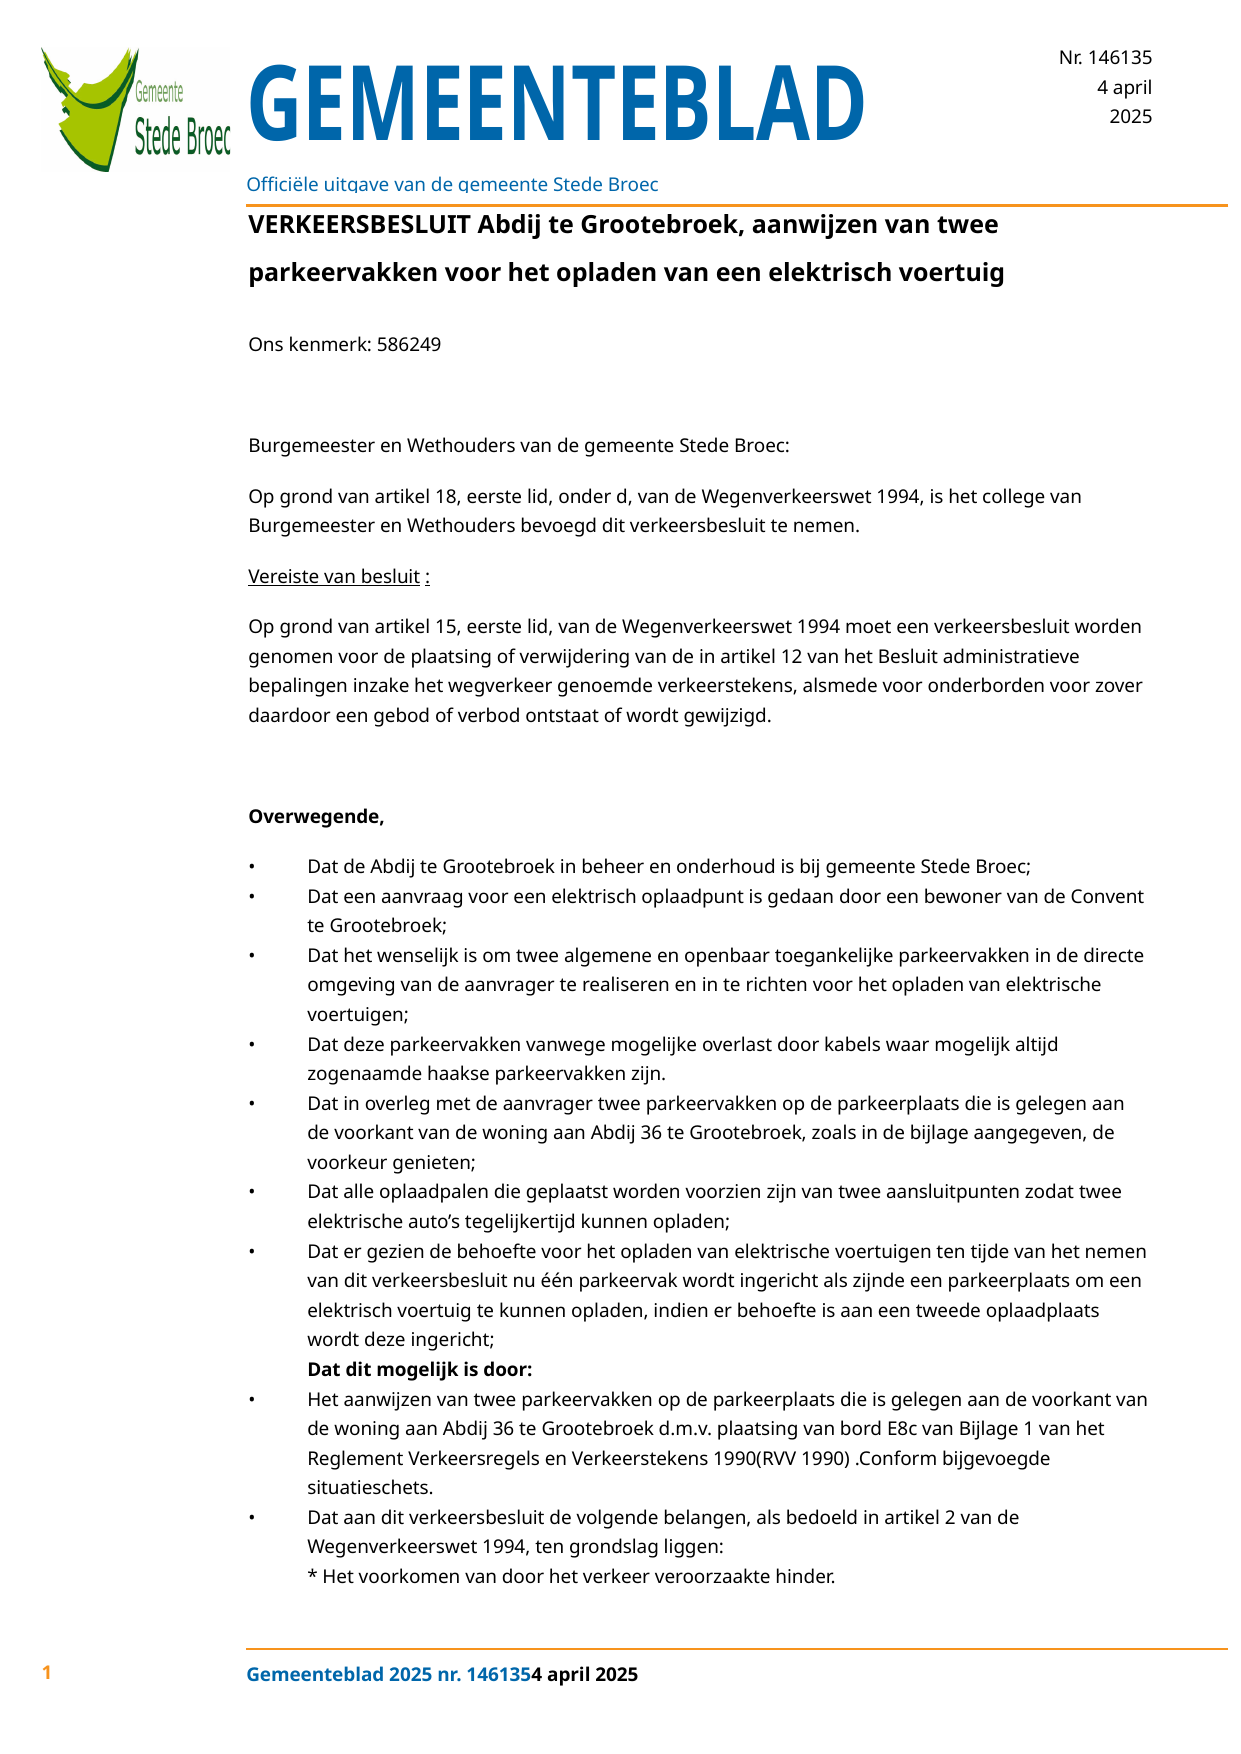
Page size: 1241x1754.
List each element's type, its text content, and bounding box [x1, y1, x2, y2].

text Overwegende, [248, 803, 1152, 828]
text Op grond van artikel 15, eerste lid, van de Wegenverkeerswet 1994 moet een verkeersbesluit worden genomen voor de plaatsing of verwijdering van de in artikel 12 van het Besluit administratieve bepalingen inzake het wegverkeer genoemde verkeerstekens, alsmede voor onderborden voor zover daardoor een gebod of verbod ontstaat of wordt gewijzigd. [248, 613, 1152, 728]
list Het aanwijzen van twee parkeervakken op de parkeerplaats die is gelegen aan de voorkant van de woning aan Abdij 36 te Grootebroek d.m.v. plaatsing van bord E8c van Bijlage 1 van het Reglement Verkeersregels en Verkeerstekens 1990(RVV 1990) .Conform bijgevoegde situatieschets. [248, 1386, 1152, 1500]
text VERKEERSBESLUIT Abdij te Grootebroek, aanwijzen van twee parkeervakken voor het opladen van een elektrisch voertuig [248, 207, 1152, 288]
list Dat het wenselijk is om twee algemene en openbaar toegankelijke parkeervakken in de directe omgeving van de aanvrager te realiseren en in te richten voor het opladen van elektrische voertuigen; [248, 942, 1152, 1027]
text Vereiste van besluit : [248, 563, 1152, 588]
list Dat er gezien de behoefte voor het opladen van elektrische voertuigen ten tijde van het nemen van dit verkeersbesluit nu één parkeervak wordt ingericht als zijnde een parkeerplaats om een elektrisch voertuig te kunnen opladen, indien er behoefte is aan een tweede oplaadplaats wordt deze ingericht; [248, 1238, 1152, 1352]
list Dat de Abdij te Grootebroek in beheer en onderhoud is bij gemeente Stede Broec; [248, 853, 1152, 879]
list * Het voorkomen van door het verkeer veroorzaakte hinder. [248, 1563, 1152, 1589]
list Dat aan dit verkeersbesluit de volgende belangen, als bedoeld in artikel 2 van de Wegenverkeerswet 1994, ten grondslag liggen: [248, 1504, 1152, 1559]
text Burgemeester en Wethouders van de gemeente Stede Broec: [248, 432, 1152, 458]
picture [41, 47, 231, 172]
text Ons kenmerk: 586249 [248, 332, 1152, 357]
list Dat dit mogelijk is door: [248, 1356, 1152, 1382]
list Dat een aanvraag voor een elektrisch oplaadpunt is gedaan door een bewoner van de Convent te Grootebroek; [248, 883, 1152, 938]
list Dat in overleg met de aanvrager twee parkeervakken op de parkeerplaats die is gelegen aan de voorkant van de woning aan Abdij 36 te Grootebroek, zoals in de bijlage aangegeven, de voorkeur genieten; [248, 1090, 1152, 1175]
text Op grond van artikel 18, eerste lid, onder d, van de Wegenverkeerswet 1994, is het college van Burgemeester en Wethouders bevoegd dit verkeersbesluit te nemen. [248, 483, 1152, 538]
list Dat alle oplaadpalen die geplaatst worden voorzien zijn van twee aansluitpunten zodat twee elektrische auto’s tegelijkertijd kunnen opladen; [248, 1179, 1152, 1234]
list Dat deze parkeervakken vanwege mogelijke overlast door kabels waar mogelijk altijd zogenaamde haakse parkeervakken zijn. [248, 1031, 1152, 1086]
